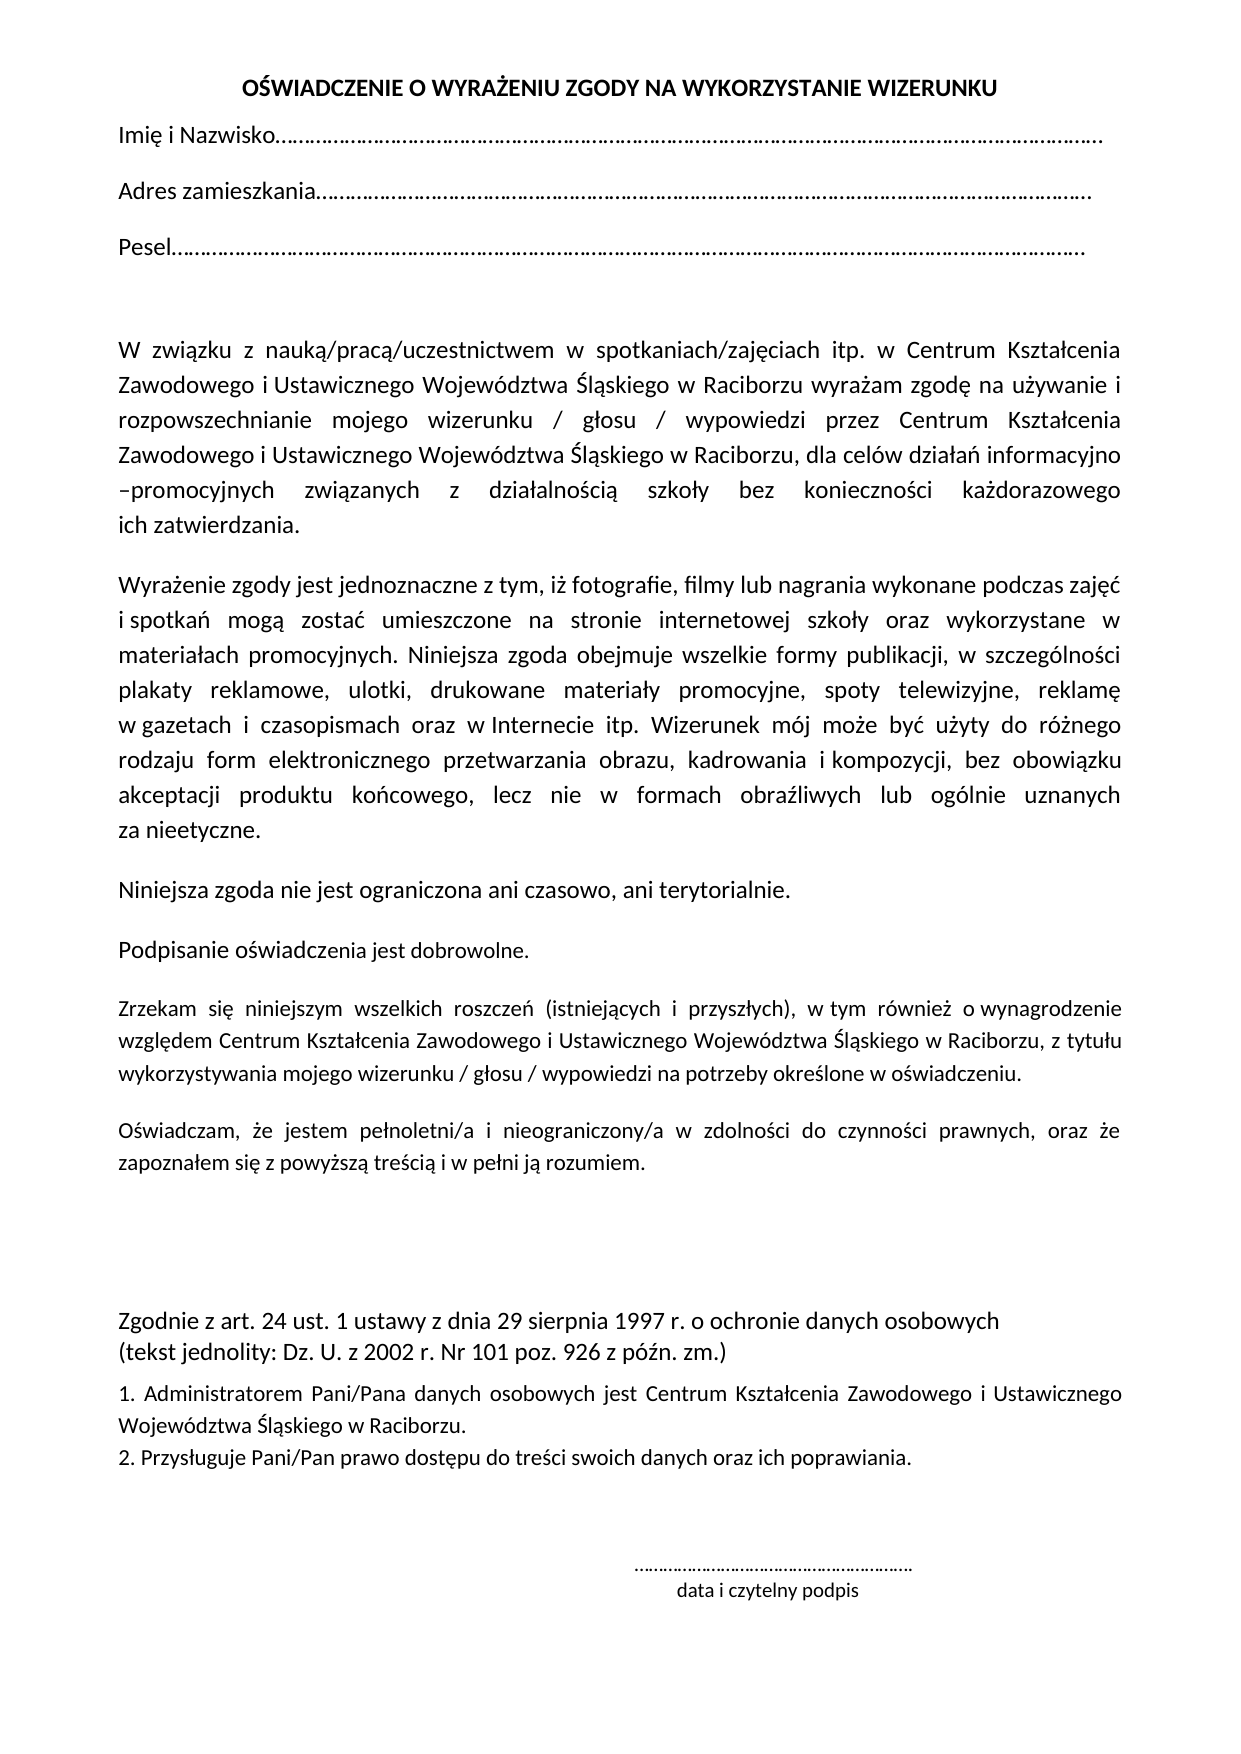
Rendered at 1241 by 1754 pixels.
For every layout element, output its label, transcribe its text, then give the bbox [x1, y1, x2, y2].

text data i czytelny podpis [118, 1577, 1122, 1602]
text 2. Przysługuje Pani/Pan prawo dostępu do treści swoich danych oraz ich poprawiania. [118, 1443, 1122, 1471]
text Niniejsza zgoda nie jest ograniczona ani czasowo, ani terytorialnie. [118, 874, 1122, 905]
text Adres zamieszkania……………………………………………………………………………………………………………………… [118, 175, 1122, 206]
text W związku z nauką/pracą/uczestnictwem w spotkaniach/zajęciach itp. w Centrum Kształcenia Zawodowego i Ustawicznego Województwa Śląskiego w Raciborzu wyrażam zgodę na używanie i rozpowszechnianie mojego wizerunku / głosu / wypowiedzi przez Centrum Kształcenia Zawodowego i Ustawicznego Województwa Śląskiego w Raciborzu, dla celów działań informacyjno –promocyjnych związanych z działalnością szkoły bez konieczności każdorazowego ich zatwierdzania. [118, 334, 1122, 540]
text 1. Administratorem Pani/Pana danych osobowych jest Centrum Kształcenia Zawodowego i Ustawicznego Województwa Śląskiego w Raciborzu. [118, 1379, 1122, 1439]
subtitle OŚWIADCZENIE O WYRAŻENIU ZGODY NA WYKORZYSTANIE WIZERUNKU [118, 72, 1122, 102]
text Zgodnie z art. 24 ust. 1 ustawy z dnia 29 sierpnia 1997 r. o ochronie danych osobowych (tekst jednolity: Dz. U. z 2002 r. Nr 101 poz. 926 z późn. zm.) [118, 1305, 1122, 1366]
text …………………………………………………. [118, 1552, 1122, 1577]
text Podpisanie oświadczenia jest dobrowolne. [118, 934, 1122, 965]
text Zrzekam się niniejszym wszelkich roszczeń (istniejących i przyszłych), w tym również o wynagrodzenie względem Centrum Kształcenia Zawodowego i Ustawicznego Województwa Śląskiego w Raciborzu, z tytułu wykorzystywania mojego wizerunku / głosu / wypowiedzi na potrzeby określone w oświadczeniu. [118, 994, 1122, 1087]
text Wyrażenie zgody jest jednoznaczne z tym, iż fotografie, filmy lub nagrania wykonane podczas zajęć i spotkań mogą zostać umieszczone na stronie internetowej szkoły oraz wykorzystane w materiałach promocyjnych. Niniejsza zgoda obejmuje wszelkie formy publikacji, w szczególności plakaty reklamowe, ulotki, drukowane materiały promocyjne, spoty telewizyjne, reklamę w gazetach i czasopismach oraz w Internecie itp. Wizerunek mój może być użyty do różnego rodzaju form elektronicznego przetwarzania obrazu, kadrowania i kompozycji, bez obowiązku akceptacji produktu końcowego, lecz nie w formach obraźliwych lub ogólnie uznanych za nieetyczne. [118, 569, 1122, 845]
text Pesel…………………………………………………………………………………………………………………………………………… [118, 231, 1122, 262]
text Imię i Nazwisko……………………………………………………………………………………………………………………………… [118, 119, 1122, 150]
text Oświadczam, że jestem pełnoletni/a i nieograniczony/a w zdolności do czynności prawnych, oraz że zapoznałem się z powyższą treścią i w pełni ją rozumiem. [118, 1116, 1122, 1176]
